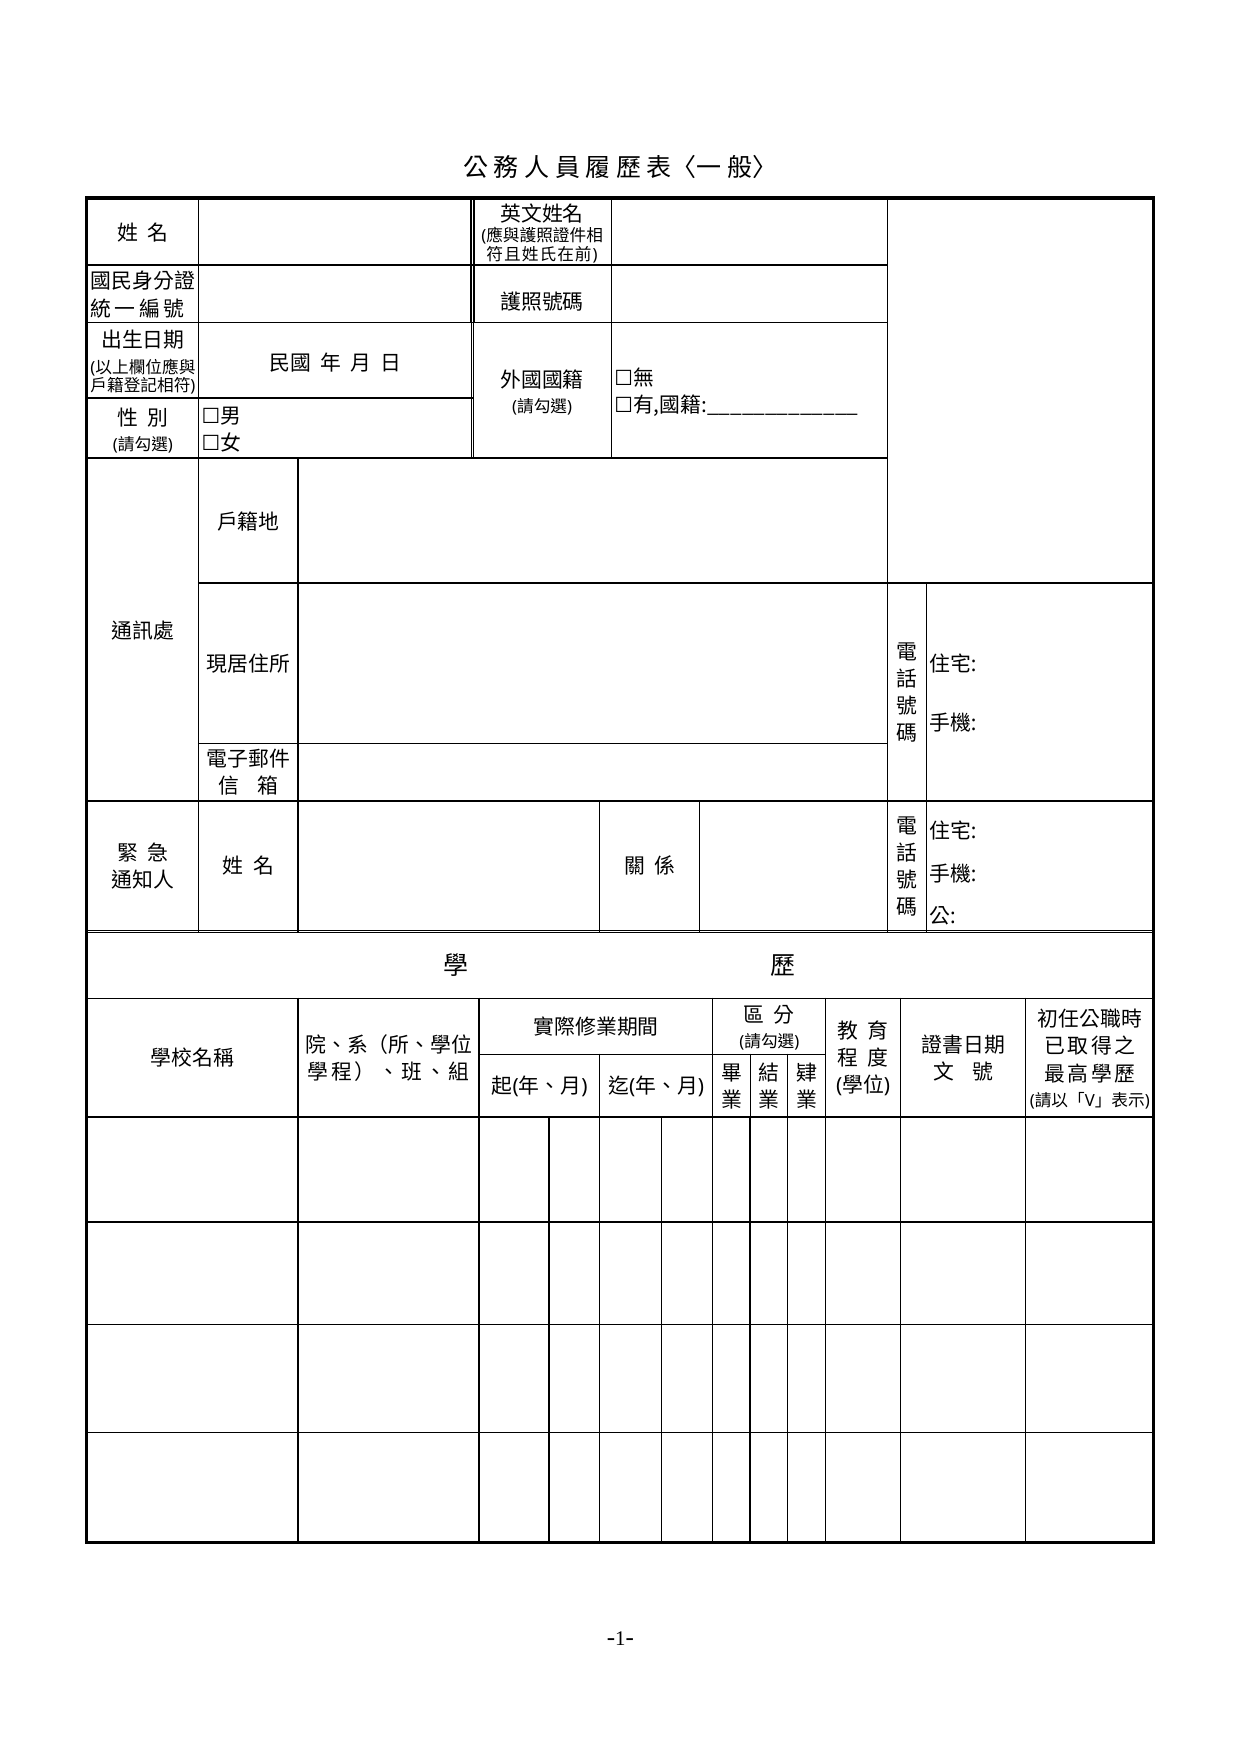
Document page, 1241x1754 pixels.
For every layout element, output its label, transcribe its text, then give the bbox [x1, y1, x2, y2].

table_cell 學校名稱 [88, 999, 297, 1116]
table_cell 緊 急 通知人 [88, 802, 198, 930]
table_cell 初任公職時 已取得之 最高學歷 (請以「V」表示) [1026, 999, 1152, 1116]
table_cell 迄(年、月) [600, 1055, 712, 1116]
table_cell [751, 1433, 787, 1541]
table_cell [480, 1325, 548, 1432]
table_cell [299, 1325, 478, 1432]
table_cell [713, 1223, 749, 1323]
table_cell [612, 266, 887, 321]
table_cell [901, 1223, 1025, 1323]
table_cell [901, 1433, 1025, 1541]
table_cell 電話號碼 [888, 802, 926, 930]
table_cell [299, 802, 599, 930]
table_header 英文姓名 (應與護照證件相符且姓氏在前) [475, 200, 611, 264]
table_cell [88, 1433, 297, 1541]
table_cell 住宅: 手機: [927, 584, 1152, 800]
table_cell [751, 1223, 787, 1323]
table_cell 外國國籍 (請勾選) [474, 323, 611, 457]
table_cell [480, 1118, 548, 1221]
table_cell [88, 1118, 297, 1221]
table_cell [751, 1118, 787, 1221]
table_cell 姓 名 [199, 802, 297, 930]
table_cell 現居住所 [199, 584, 297, 743]
table_header [199, 200, 470, 264]
table_cell [662, 1223, 712, 1323]
table_cell [600, 1223, 661, 1323]
text 公 務 人 員 履 歷 表〈一 般〉 [89, 148, 1152, 184]
table_cell 國民身分證統一編號 [88, 266, 198, 321]
table_cell [550, 1325, 599, 1432]
table_cell [788, 1433, 825, 1541]
table_cell 民國 年 月 日 [199, 323, 471, 397]
table_cell ☐無 ☐有,國籍:_____________ [612, 323, 887, 457]
table_cell 起(年、月) [480, 1055, 599, 1116]
table_cell 區 分 (請勾選) [713, 999, 825, 1053]
table_cell 學 歷 [88, 933, 1152, 998]
table_cell [1026, 1223, 1152, 1323]
table_cell [1026, 1118, 1152, 1221]
table_cell 住宅: 手機: 公: [927, 802, 1152, 930]
table_cell 肄業 [788, 1055, 825, 1116]
table_cell 通訊處 [88, 459, 198, 800]
table_cell 關 係 [600, 802, 699, 930]
table_cell 證書日期 文 號 [901, 999, 1025, 1116]
table_cell [299, 1223, 478, 1323]
table_cell [1026, 1433, 1152, 1541]
table_header 姓 名 [88, 200, 198, 264]
table_cell 性 別 (請勾選) [88, 399, 198, 457]
table_cell [299, 1118, 478, 1221]
table_cell [88, 1223, 297, 1323]
table_cell [826, 1118, 900, 1221]
table_cell [480, 1223, 548, 1323]
table_cell 護照號碼 [475, 266, 611, 321]
table_cell 結業 [751, 1055, 787, 1116]
table_cell [299, 1433, 478, 1541]
table_cell [788, 1223, 825, 1323]
table_cell [299, 584, 887, 743]
table_cell 院、系（所、學位 學程）、班、組 [299, 999, 478, 1116]
table_cell [662, 1118, 712, 1221]
table_cell [826, 1325, 900, 1432]
table_header [888, 200, 1152, 582]
table_cell [788, 1118, 825, 1221]
table_cell [550, 1433, 599, 1541]
table_cell [901, 1325, 1025, 1432]
table_cell [826, 1433, 900, 1541]
table_cell [1026, 1325, 1152, 1432]
table_cell 畢業 [713, 1055, 750, 1116]
table_cell [713, 1325, 749, 1432]
table_cell [299, 459, 887, 582]
table_cell [662, 1433, 712, 1541]
table_cell [199, 266, 470, 321]
table_cell [713, 1118, 749, 1221]
table_cell [480, 1433, 548, 1541]
table_cell [600, 1118, 661, 1221]
table_cell 實際修業期間 [480, 999, 712, 1053]
table_cell [600, 1325, 661, 1432]
table_cell [299, 744, 887, 800]
table_cell 電話號碼 [888, 584, 926, 800]
table_cell [826, 1223, 900, 1323]
table_cell 電子郵件 信 箱 [199, 744, 297, 800]
table_cell [713, 1433, 749, 1541]
table_header [612, 200, 887, 264]
table_cell ☐男 ☐女 [199, 399, 471, 457]
table_cell [901, 1118, 1025, 1221]
table_cell [662, 1325, 712, 1432]
table_cell 戶籍地 [199, 459, 297, 582]
table_cell [88, 1325, 297, 1432]
table_cell [700, 802, 887, 930]
table_cell 教 育 程 度 (學位) [826, 999, 900, 1116]
table_cell [600, 1433, 661, 1541]
table_cell [550, 1223, 599, 1323]
table_cell [788, 1325, 825, 1432]
table_cell [751, 1325, 787, 1432]
table_cell 出生日期 (以上欄位應與戶籍登記相符) [88, 323, 198, 397]
table_cell [550, 1118, 599, 1221]
